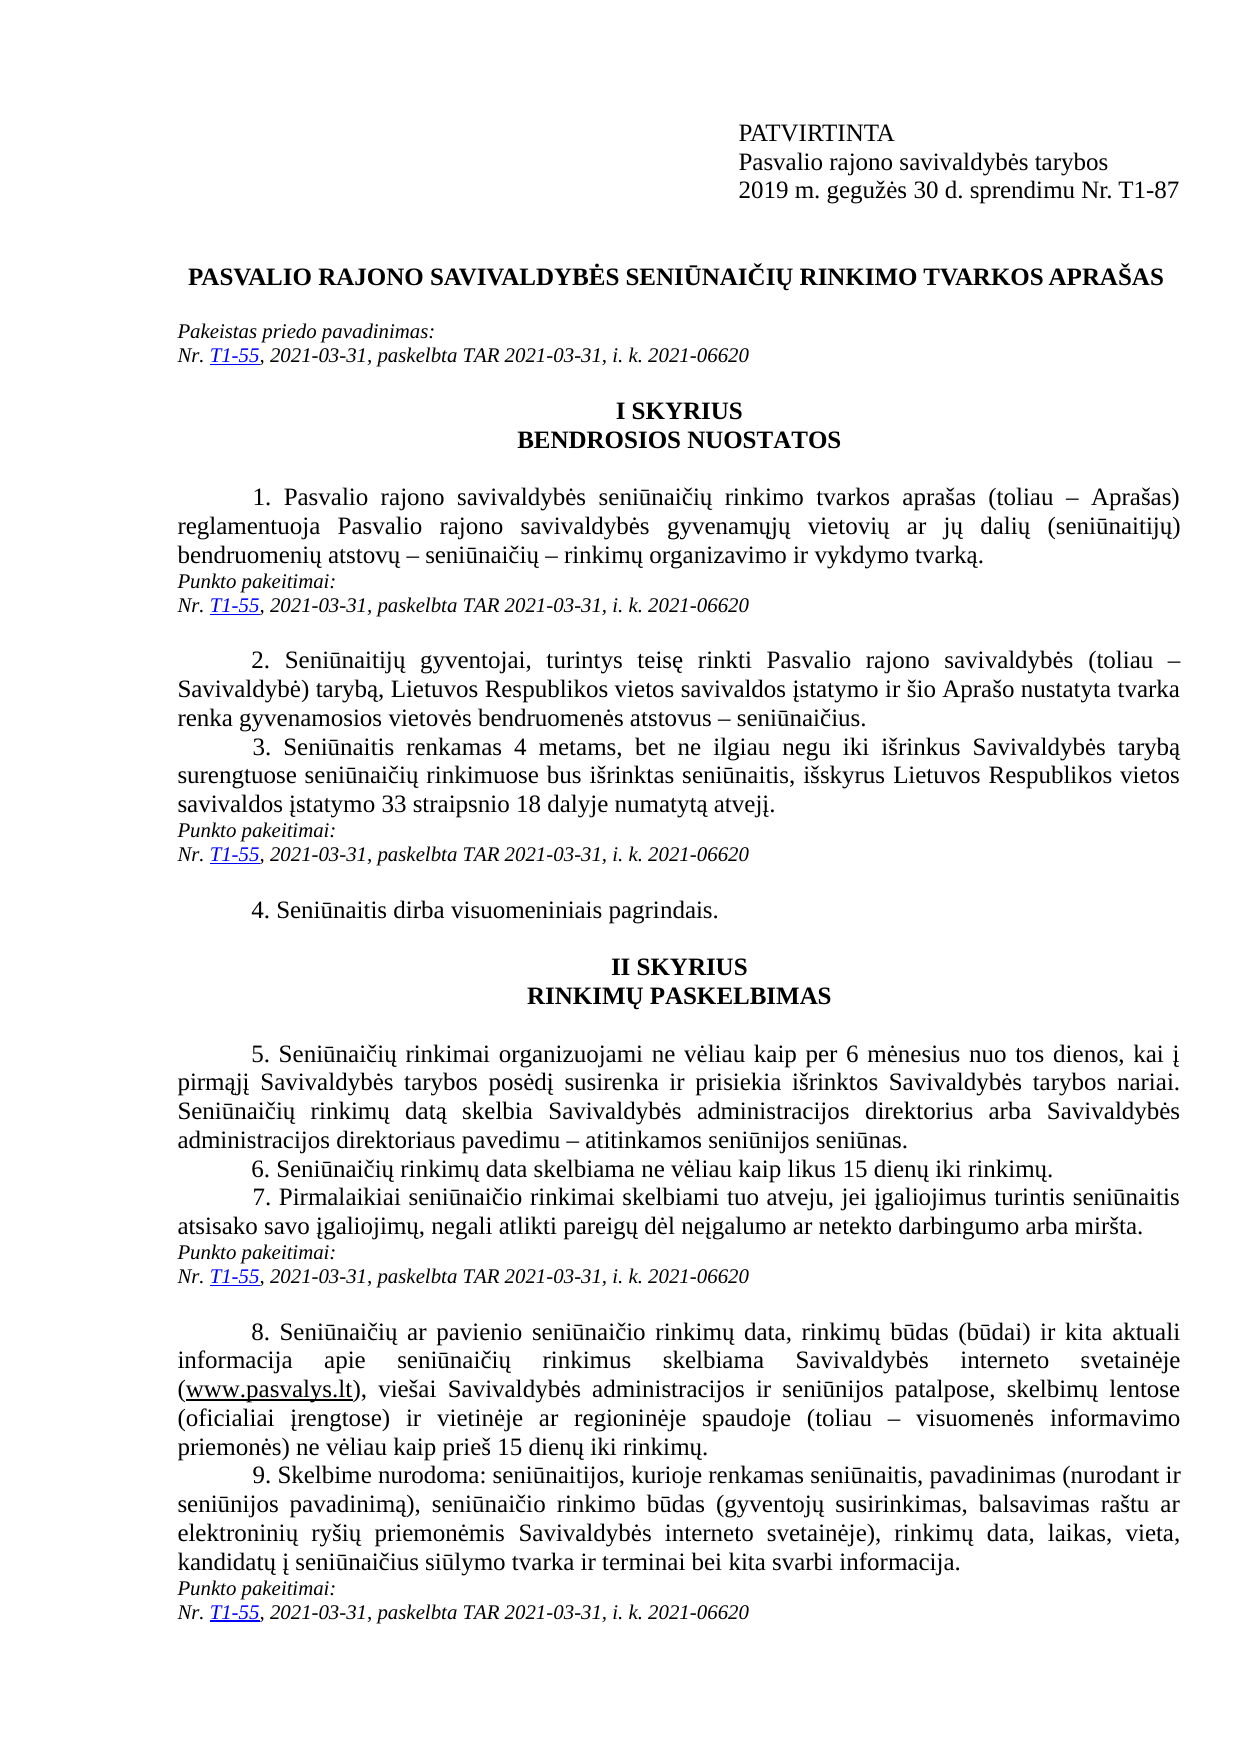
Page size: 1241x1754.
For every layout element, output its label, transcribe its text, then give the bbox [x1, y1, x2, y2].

text BENDROSIOS NUOSTATOS [177, 425, 1181, 454]
text 1. Pasvalio rajono savivaldybės seniūnaičių rinkimo tvarkos aprašas (toliau – Aprašas) reglamentuoja Pasvalio rajono savivaldybės gyvenamųjų vietovių ar jų dalių (seniūnaitijų) bendruomenių atstovų – seniūnaičių – rinkimų organizavimo ir vykdymo tvarką. [177, 482, 1181, 569]
text PATVIRTINTA [702, 118, 1181, 147]
text Punkto pakeitimai: [177, 818, 1181, 842]
text 2. Seniūnaitijų gyventojai, turintys teisę rinkti Pasvalio rajono savivaldybės (toliau – Savivaldybė) tarybą, Lietuvos Respublikos vietos savivaldos įstatymo ir šio Aprašo nustatyta tvarka renka gyvenamosios vietovės bendruomenės atstovus – seniūnaičius. [177, 646, 1181, 732]
text Pakeistas priedo pavadinimas: [177, 319, 1181, 343]
text Nr. T1-55, 2021-03-31, paskelbta TAR 2021-03-31, i. k. 2021-06620 [177, 1264, 1181, 1288]
text Pasvalio rajono savivaldybės tarybos [702, 147, 1181, 176]
text Nr. T1-55, 2021-03-31, paskelbta TAR 2021-03-31, i. k. 2021-06620 [177, 593, 1181, 617]
text 5. Seniūnaičių rinkimai organizuojami ne vėliau kaip per 6 mėnesius nuo tos dienos, kai į pirmąjį Savivaldybės tarybos posėdį susirenka ir prisiekia išrinktos Savivaldybės tarybos nariai. Seniūnaičių rinkimų datą skelbia Savivaldybės administracijos direktorius arba Savivaldybės administracijos direktoriaus pavedimu – atitinkamos seniūnijos seniūnas. [177, 1039, 1181, 1154]
text Punkto pakeitimai: [177, 569, 1181, 593]
text 4. Seniūnaitis dirba visuomeniniais pagrindais. [177, 895, 1181, 924]
text Punkto pakeitimai: [177, 1576, 1181, 1600]
text 6. Seniūnaičių rinkimų data skelbiama ne vėliau kaip likus 15 dienų iki rinkimų. [177, 1154, 1181, 1182]
text RINKIMŲ PASKELBIMAS [177, 981, 1181, 1010]
text II SKYRIUS [177, 952, 1181, 981]
text 9. Skelbime nurodoma: seniūnaitijos, kurioje renkamas seniūnaitis, pavadinimas (nurodant ir seniūnijos pavadinimą), seniūnaičio rinkimo būdas (gyventojų susirinkimas, balsavimas raštu ar elektroninių ryšių priemonėmis Savivaldybės interneto svetainėje), rinkimų data, laikas, vieta, kandidatų į seniūnaičius siūlymo tvarka ir terminai bei kita svarbi informacija. [177, 1461, 1181, 1576]
text 7. Pirmalaikiai seniūnaičio rinkimai skelbiami tuo atveju, jei įgaliojimus turintis seniūnaitis atsisako savo įgaliojimų, negali atlikti pareigų dėl neįgalumo ar netekto darbingumo arba miršta. [177, 1182, 1181, 1240]
text Nr. T1-55, 2021-03-31, paskelbta TAR 2021-03-31, i. k. 2021-06620 [177, 1600, 1181, 1624]
text I SKYRIUS [177, 396, 1181, 425]
text 3. Seniūnaitis renkamas 4 metams, bet ne ilgiau negu iki išrinkus Savivaldybės tarybą surengtuose seniūnaičių rinkimuose bus išrinktas seniūnaitis, išskyrus Lietuvos Respublikos vietos savivaldos įstatymo 33 straipsnio 18 dalyje numatytą atvejį. [177, 732, 1181, 818]
text 2019 m. gegužės 30 d. sprendimu Nr. T1-87 [702, 176, 1181, 204]
text PASVALIO RAJONO SAVIVALDYBĖS SENIŪNAIČIŲ RINKIMO TVARKOS APRAŠAS [177, 262, 1181, 291]
text 8. Seniūnaičių ar pavienio seniūnaičio rinkimų data, rinkimų būdas (būdai) ir kita aktuali informacija apie seniūnaičių rinkimus skelbiama Savivaldybės interneto svetainėje (www.pasvalys.lt), viešai Savivaldybės administracijos ir seniūnijos patalpose, skelbimų lentose (oficialiai įrengtose) ir vietinėje ar regioninėje spaudoje (toliau – visuomenės informavimo priemonės) ne vėliau kaip prieš 15 dienų iki rinkimų. [177, 1317, 1181, 1461]
text Nr. T1-55, 2021-03-31, paskelbta TAR 2021-03-31, i. k. 2021-06620 [177, 343, 1181, 367]
text Punkto pakeitimai: [177, 1240, 1181, 1264]
text Nr. T1-55, 2021-03-31, paskelbta TAR 2021-03-31, i. k. 2021-06620 [177, 842, 1181, 866]
